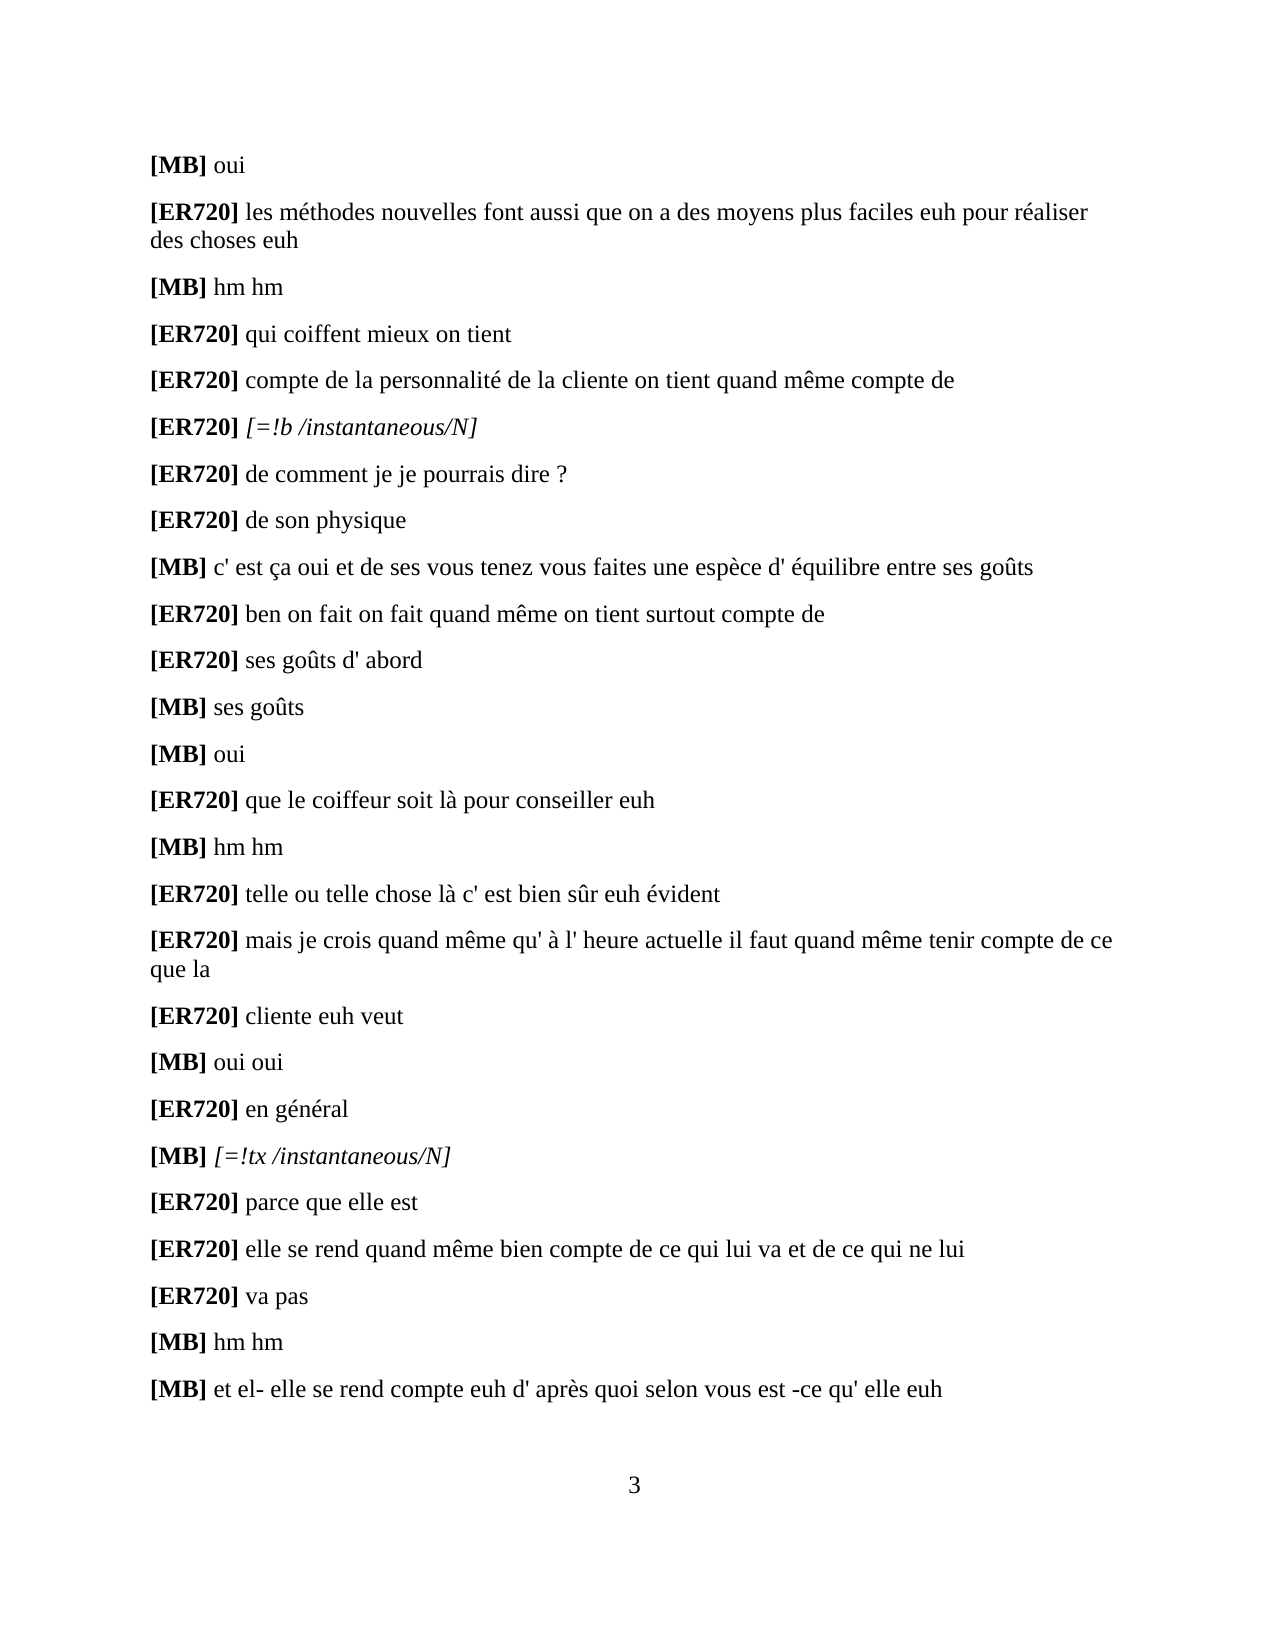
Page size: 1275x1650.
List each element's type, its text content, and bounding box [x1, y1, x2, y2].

text [ER720] ses goûts d' abord [150, 645, 1125, 674]
text [ER720] ben on fait on fait quand même on tient surtout compte de [150, 599, 1125, 627]
text [ER720] cliente euh veut [150, 1001, 1125, 1029]
text [ER720] que le coiffeur soit là pour conseiller euh [150, 785, 1125, 814]
text [MB] hm hm [150, 1327, 1125, 1356]
text [ER720] compte de la personnalité de la cliente on tient quand même compte de [150, 365, 1125, 394]
text [ER720] qui coiffent mieux on tient [150, 319, 1125, 347]
text [ER720] en général [150, 1094, 1125, 1123]
text [MB] et el- elle se rend compte euh d' après quoi selon vous est -ce qu' elle euh [150, 1374, 1125, 1403]
text [MB] hm hm [150, 832, 1125, 861]
text [ER720] [=!b /instantaneous/N] [150, 412, 1125, 441]
text [ER720] de son physique [150, 505, 1125, 534]
text [MB] ses goûts [150, 692, 1125, 721]
text [ER720] mais je crois quand même qu' à l' heure actuelle il faut quand même tenir compte de ce que la [150, 925, 1125, 983]
text [MB] [=!tx /instantaneous/N] [150, 1141, 1125, 1169]
text [MB] hm hm [150, 272, 1125, 301]
text [ER720] de comment je je pourrais dire ? [150, 459, 1125, 487]
text [ER720] telle ou telle chose là c' est bien sûr euh évident [150, 879, 1125, 907]
text [MB] oui oui [150, 1047, 1125, 1076]
text [ER720] va pas [150, 1281, 1125, 1309]
text [MB] c' est ça oui et de ses vous tenez vous faites une espèce d' équilibre entre ses goûts [150, 552, 1125, 581]
text [ER720] elle se rend quand même bien compte de ce qui lui va et de ce qui ne lui [150, 1234, 1125, 1263]
text [MB] oui [150, 150, 1125, 179]
text [ER720] les méthodes nouvelles font aussi que on a des moyens plus faciles euh pour réaliser des choses euh [150, 197, 1125, 254]
text [MB] oui [150, 739, 1125, 767]
text [ER720] parce que elle est [150, 1187, 1125, 1216]
